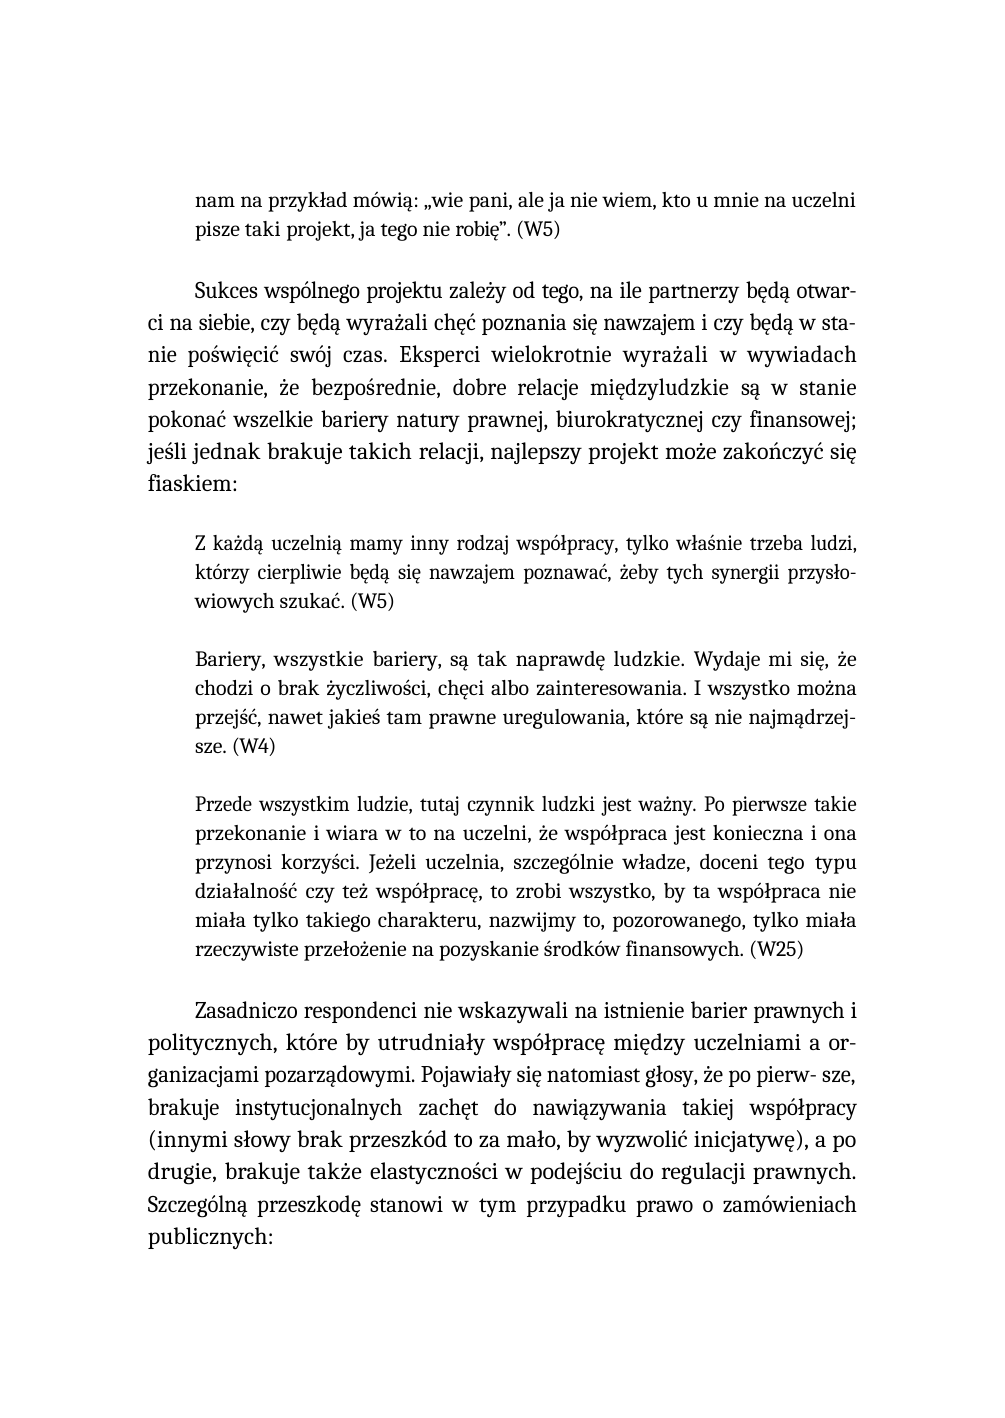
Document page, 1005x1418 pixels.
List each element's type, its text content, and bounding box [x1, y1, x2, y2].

text nam na przykład mówią: „wie pani, ale ja nie wiem, kto u mnie na uczelni pisze taki projekt, ja tego nie robię”. (W5) [195, 188, 857, 242]
text Przede wszystkim ludzie, tutaj czynnik ludzki jest ważny. Po pierwsze takie przekonanie i wiara w to na uczelni, że współpraca jest konieczna i ona przynosi korzyści. Jeżeli uczelnia, szczególnie władze, doceni tego typu działalność czy też współpracę, to zrobi wszystko, by ta współpraca nie miała tylko takiego charakteru, nazwijmy to, pozorowanego, tylko miała rzeczywiste przełożenie na pozyskanie środków finansowych. (W25) [195, 792, 857, 962]
text Zasadniczo respondenci nie wskazywali na istnienie barier prawnych i politycznych, które by utrudniały współpracę między uczelniami a or- ganizacjami pozarządowymi. Pojawiały się natomiast głosy, że po pierw- sze, brakuje instytucjonalnych zachęt do nawiązywania takiej współpracy (innymi słowy brak przeszkód to za mało, by wyzwolić inicjatywę), a po drugie, brakuje także elastyczności w podejściu do regulacji prawnych. Szczególną przeszkodę stanowi w tym przypadku prawo o zamówieniach publicznych: [148, 997, 857, 1250]
text Sukces wspólnego projektu zależy od tego, na ile partnerzy będą otwar- ci na siebie, czy będą wyrażali chęć poznania się nawzajem i czy będą w sta- nie poświęcić swój czas. Eksperci wielokrotnie wyrażali w wywiadach przekonanie, że bezpośrednie, dobre relacje międzyludzkie są w stanie pokonać wszelkie bariery natury prawnej, biurokratycznej czy finansowej; jeśli jednak brakuje takich relacji, najlepszy projekt może zakończyć się fiaskiem: [148, 276, 857, 498]
text Z każdą uczelnią mamy inny rodzaj współpracy, tylko właśnie trzeba ludzi, którzy cierpliwie będą się nawzajem poznawać, żeby tych synergii przysło- wiowych szukać. (W5) [195, 530, 857, 613]
text Bariery, wszystkie bariery, są tak naprawdę ludzkie. Wydaje mi się, że chodzi o brak życzliwości, chęci albo zainteresowania. I wszystko można przejść, nawet jakieś tam prawne uregulowania, które są nie najmądrzej- sze. (W4) [195, 647, 857, 759]
